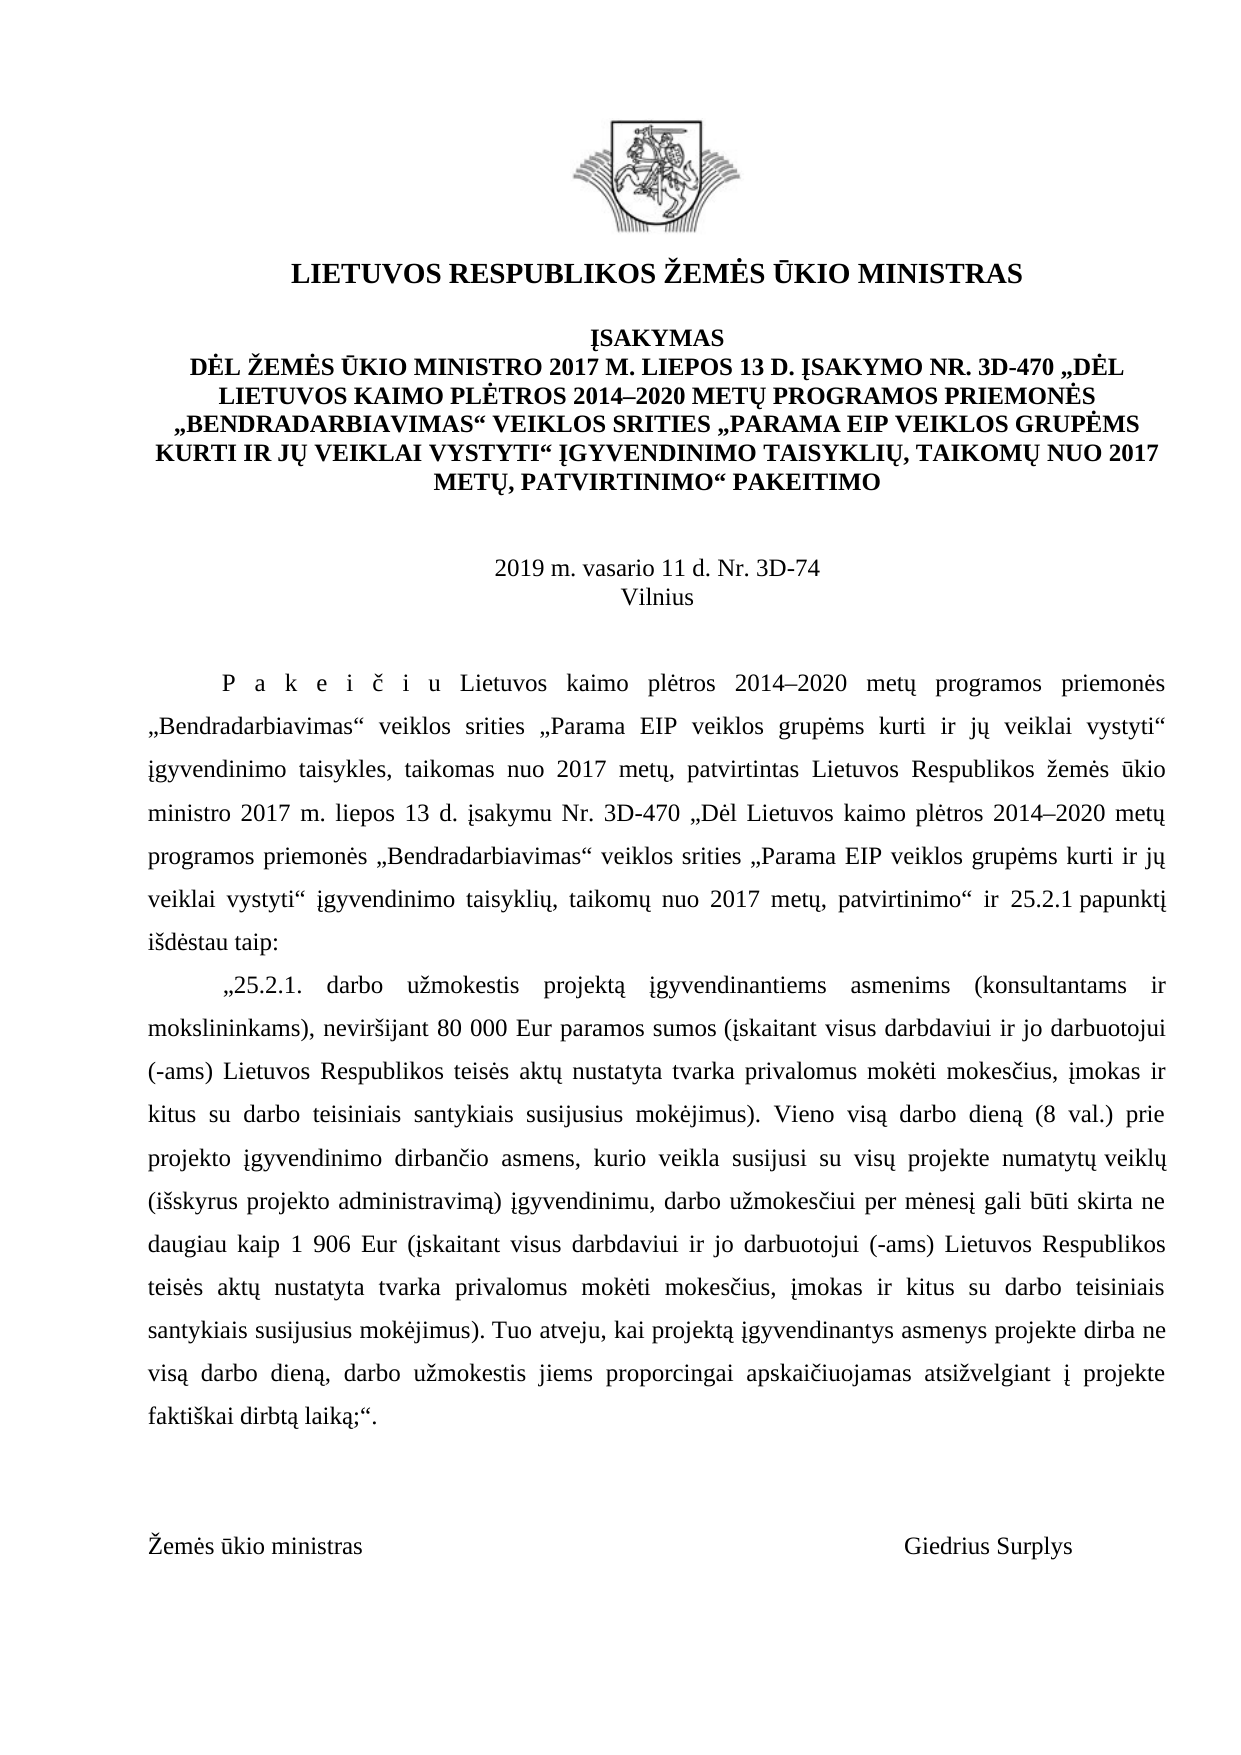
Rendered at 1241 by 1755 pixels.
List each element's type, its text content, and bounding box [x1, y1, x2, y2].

text ĮSAKYMAS [148, 323, 1167, 352]
text LIETUVOS RESPUBLIKOS ŽEMĖS ŪKIO MINISTRAS [148, 256, 1167, 290]
text Vilnius [148, 582, 1167, 611]
text DĖL ŽEMĖS ŪKIO MINISTRO 2017 M. Liepos 13 d. ĮSAKYMO NR. 3D-470 „DĖL LIETUVOS KAIMO PLĖTROS 2014–2020 METŲ PROGRAMOS PRIEMONĖS „BENDRADARBIAVIMAS“ VEIKLOS SRITIES „PARAMA EIP VEIKLOS GRUPĖMS KURTI IR JŲ VEIKLAI VYSTYTI“ ĮGYVENDINIMO TAISYKLIŲ, TAIKOMŲ NUO 2017 METŲ, PATVIRTINIMO“ PAKEITIMO [148, 352, 1167, 496]
text „25.2.1. darbo užmokestis projektą įgyvendinantiems asmenims (konsultantams ir mokslininkams), neviršijant 80 000 Eur paramos sumos (įskaitant visus darbdaviui ir jo darbuotojui (-ams) Lietuvos Respublikos teisės aktų nustatyta tvarka privalomus mokėti mokesčius, įmokas ir kitus su darbo teisiniais santykiais susijusius mokėjimus). Vieno visą darbo dieną (8 val.) prie projekto įgyvendinimo dirbančio asmens, kurio veikla susijusi su visų projekte numatytų veiklų (išskyrus projekto administravimą) įgyvendinimu, darbo užmokesčiui per mėnesį gali būti skirta ne daugiau kaip 1 906 Eur (įskaitant visus darbdaviui ir jo darbuotojui (-ams) Lietuvos Respublikos teisės aktų nustatyta tvarka privalomus mokėti mokesčius, įmokas ir kitus su darbo teisiniais santykiais susijusius mokėjimus). Tuo atveju, kai projektą įgyvendinantys asmenys projekte dirba ne visą darbo dieną, darbo užmokestis jiems proporcingai apskaičiuojamas atsižvelgiant į projekte faktiškai dirbtą laiką;“. [148, 970, 1167, 1430]
text P a k e i č i u Lietuvos kaimo plėtros 2014–2020 metų programos priemonės „Bendradarbiavimas“ veiklos srities „Parama EIP veiklos grupėms kurti ir jų veiklai vystyti“ įgyvendinimo taisykles, taikomas nuo 2017 metų, patvirtintas Lietuvos Respublikos žemės ūkio ministro 2017 m. liepos 13 d. įsakymu Nr. 3D-470 „Dėl Lietuvos kaimo plėtros 2014–2020 metų programos priemonės „Bendradarbiavimas“ veiklos srities „Parama EIP veiklos grupėms kurti ir jų veiklai vystyti“ įgyvendinimo taisyklių, taikomų nuo 2017 metų, patvirtinimo“ ir 25.2.1 papunktį išdėstau taip: [148, 668, 1167, 956]
text Žemės ūkio ministras Giedrius Surplys [148, 1531, 1167, 1559]
text 2019 m. vasario 11 d. Nr. 3D-74 [148, 553, 1167, 582]
